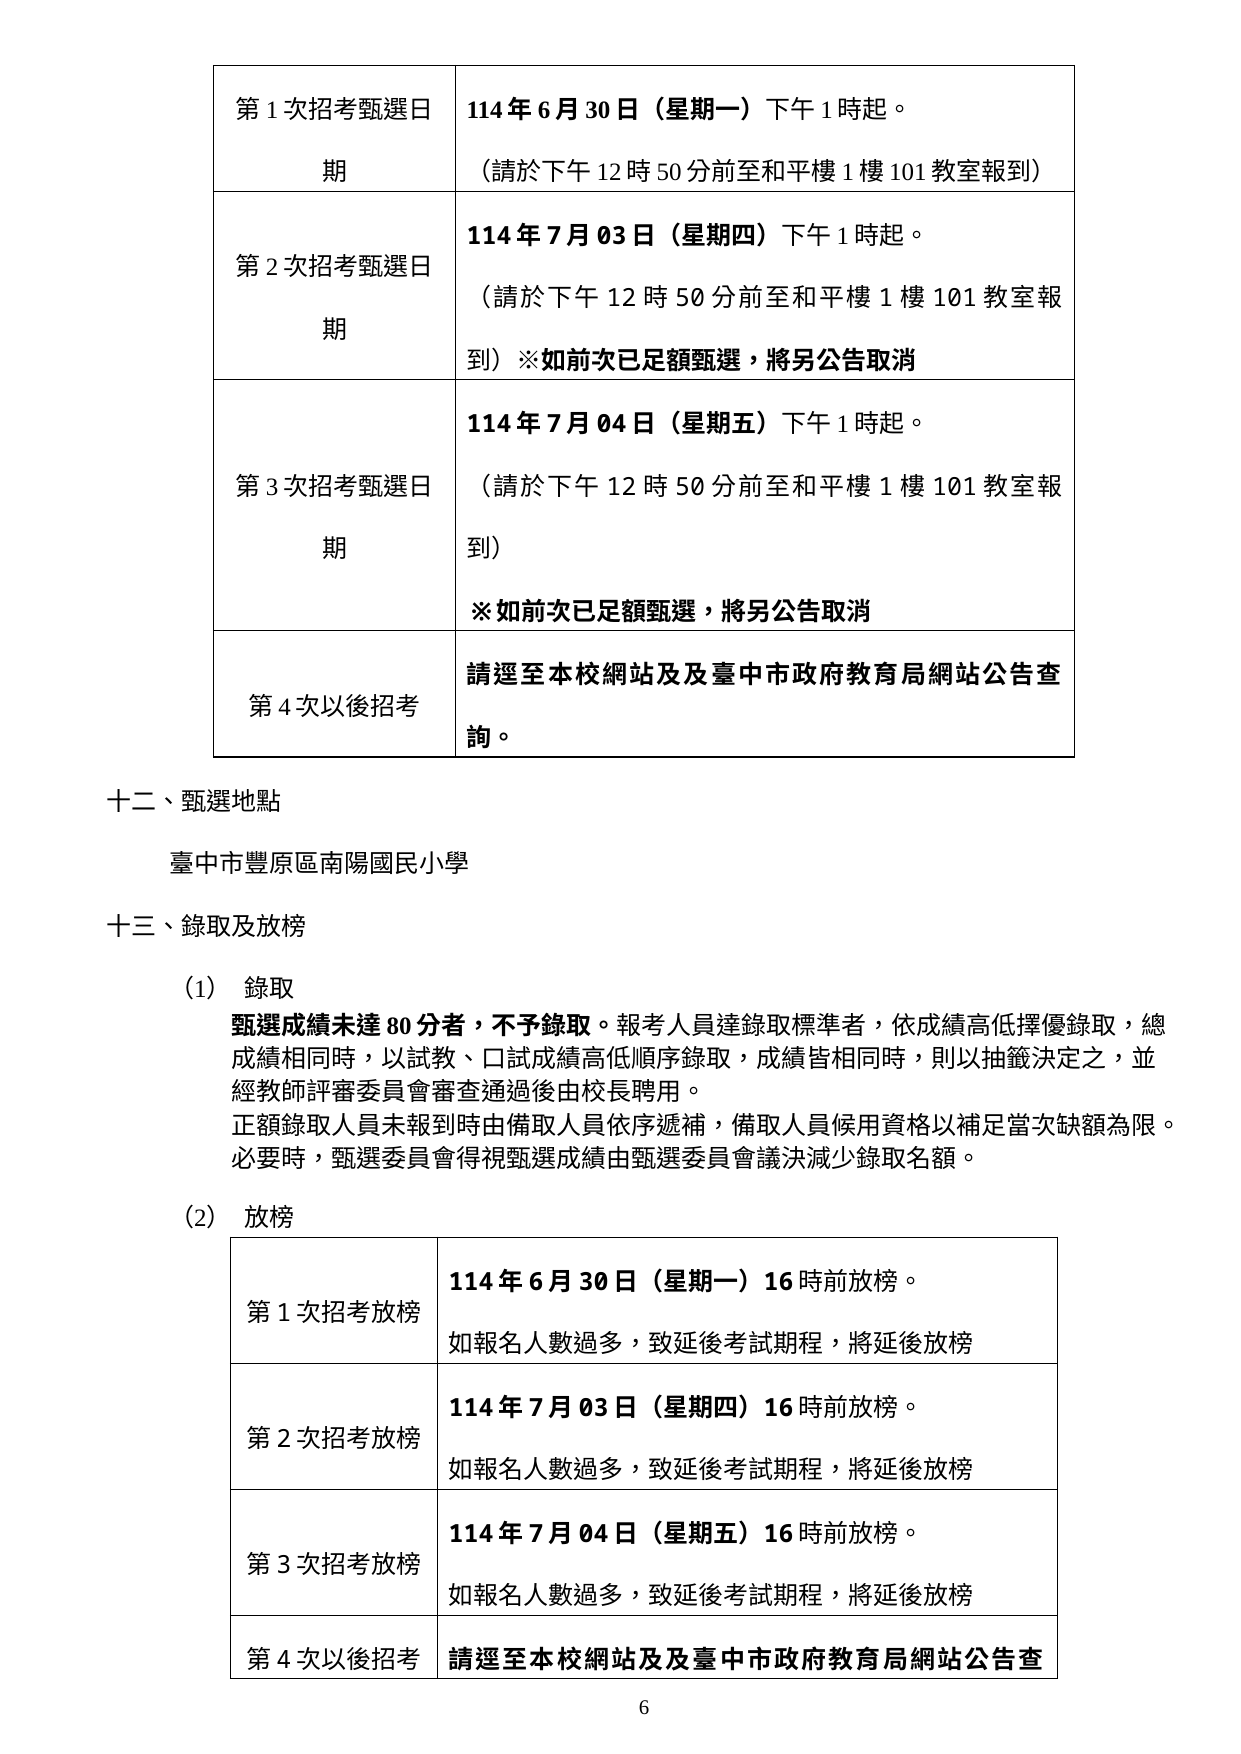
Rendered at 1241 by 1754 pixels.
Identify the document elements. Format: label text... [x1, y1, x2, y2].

table_cell 第4次以後招考 [214, 631, 455, 756]
table_cell 請逕至本校網站及及臺中市政府教育局網站公告查詢。 [456, 631, 1074, 756]
text 正額錄取人員未報到時由備取人員依序遞補，備取人員候用資格以補足當次缺額為限。必要時，甄選委員會得視甄選成績由甄選委員會議決減少錄取名額。 [231, 1107, 1181, 1174]
text 十三、錄取及放榜 [106, 882, 1181, 945]
text 臺中市豐原區南陽國民小學 [169, 820, 1181, 882]
list 放榜 [169, 1174, 1181, 1237]
table_cell 114年7月04日（星期五）16時前放榜。 如報名人數過多，致延後考試期程，將延後放榜 [438, 1490, 1057, 1615]
table_header 第1次招考放榜 [231, 1238, 437, 1363]
table_cell 114年7月03日（星期四）16時前放榜。 如報名人數過多，致延後考試期程，將延後放榜 [438, 1364, 1057, 1489]
table_cell 114年7月04日（星期五）下午1時起。 （請於下午12時50分前至和平樓1樓101教室報到） ※如前次已足額甄選，將另公告取消 [456, 380, 1074, 630]
table_cell 第2次招考放榜 [231, 1364, 437, 1489]
table_header 114年6月30日（星期一）16時前放榜。 如報名人數過多，致延後考試期程，將延後放榜 [438, 1238, 1057, 1363]
table_cell 第2次招考甄選日期 [214, 192, 455, 379]
table_cell 第4次以後招考 [231, 1616, 437, 1678]
table_header 第1次招考甄選日期 [214, 66, 455, 191]
table_cell 第3次招考甄選日期 [214, 380, 455, 630]
table_cell 請逕至本校網站及及臺中市政府教育局網站公告查 [438, 1616, 1057, 1678]
list 錄取 [169, 945, 1181, 1007]
table_cell 114年7月03日（星期四）下午1時起。 （請於下午12時50分前至和平樓1樓101教室報到）※如前次已足額甄選，將另公告取消 [456, 192, 1074, 379]
table_header 114年6月30日（星期一）下午1時起。 （請於下午12時50分前至和平樓1樓101教室報到） [456, 66, 1074, 191]
text 甄選成績未達80分者，不予錄取。報考人員達錄取標準者，依成績高低擇優錄取，總成績相同時，以試教、口試成績高低順序錄取，成績皆相同時，則以抽籤決定之，並經教師評審委員會審查通過後由校長聘用。 [231, 1007, 1181, 1107]
text 十二、甄選地點 [106, 757, 1181, 820]
table_cell 第3次招考放榜 [231, 1490, 437, 1615]
